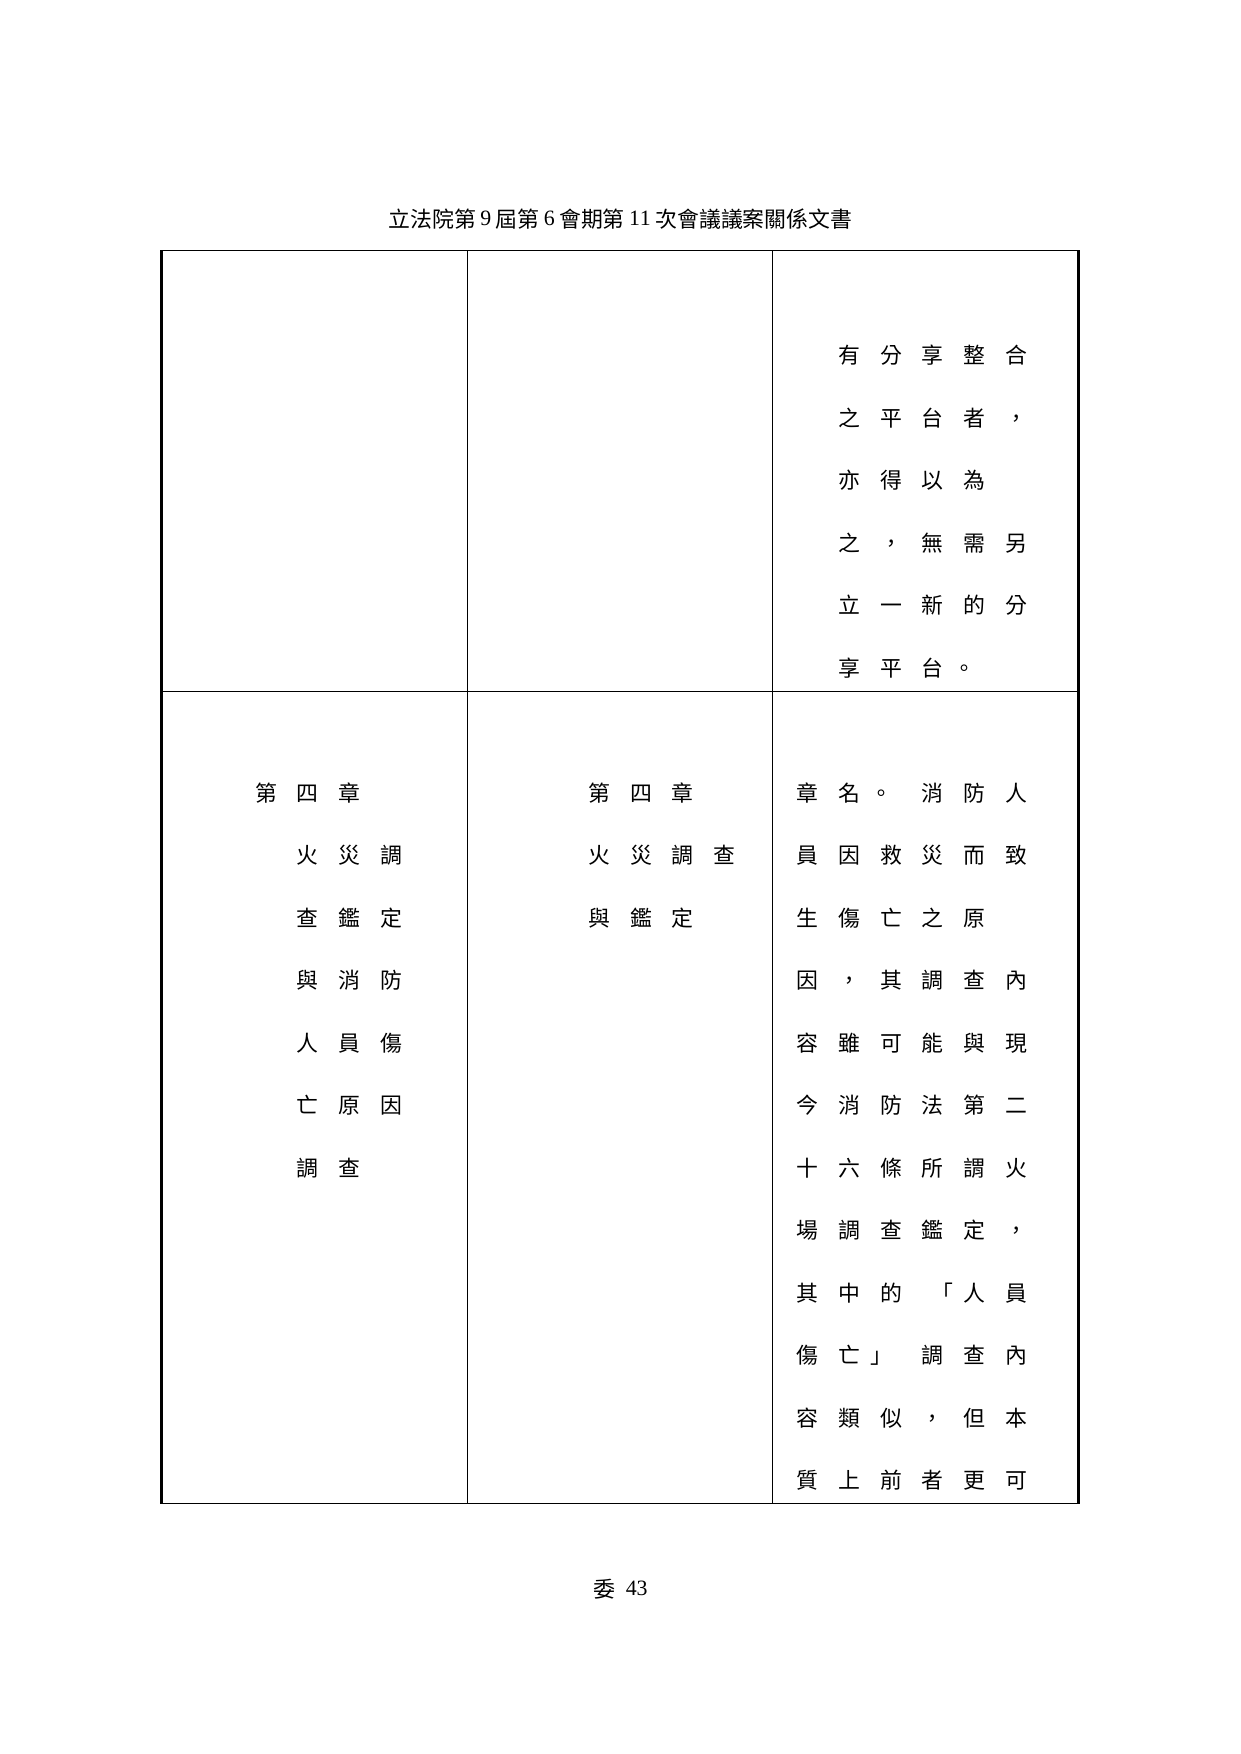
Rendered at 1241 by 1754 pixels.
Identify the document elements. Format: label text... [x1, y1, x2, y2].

table_cell 第四章 火災調查鑑定與消防人員傷亡原因調查 [163, 692, 467, 1503]
table_cell 第四章 火災調查與鑑定 [468, 692, 772, 1503]
table_cell 有分享整合之平台者，亦得以為之，無需另立一新的分享平台。 [773, 251, 1077, 691]
table_cell [163, 251, 467, 691]
table_cell 章名。消防人員因救災而致生傷亡之原因，其調查內容雖可能與現今消防法第二十六條所謂火場調查鑑定，其中的「人員傷亡」調查內容類似，但本質上前者更可 [773, 692, 1077, 1503]
table_cell [468, 251, 772, 691]
